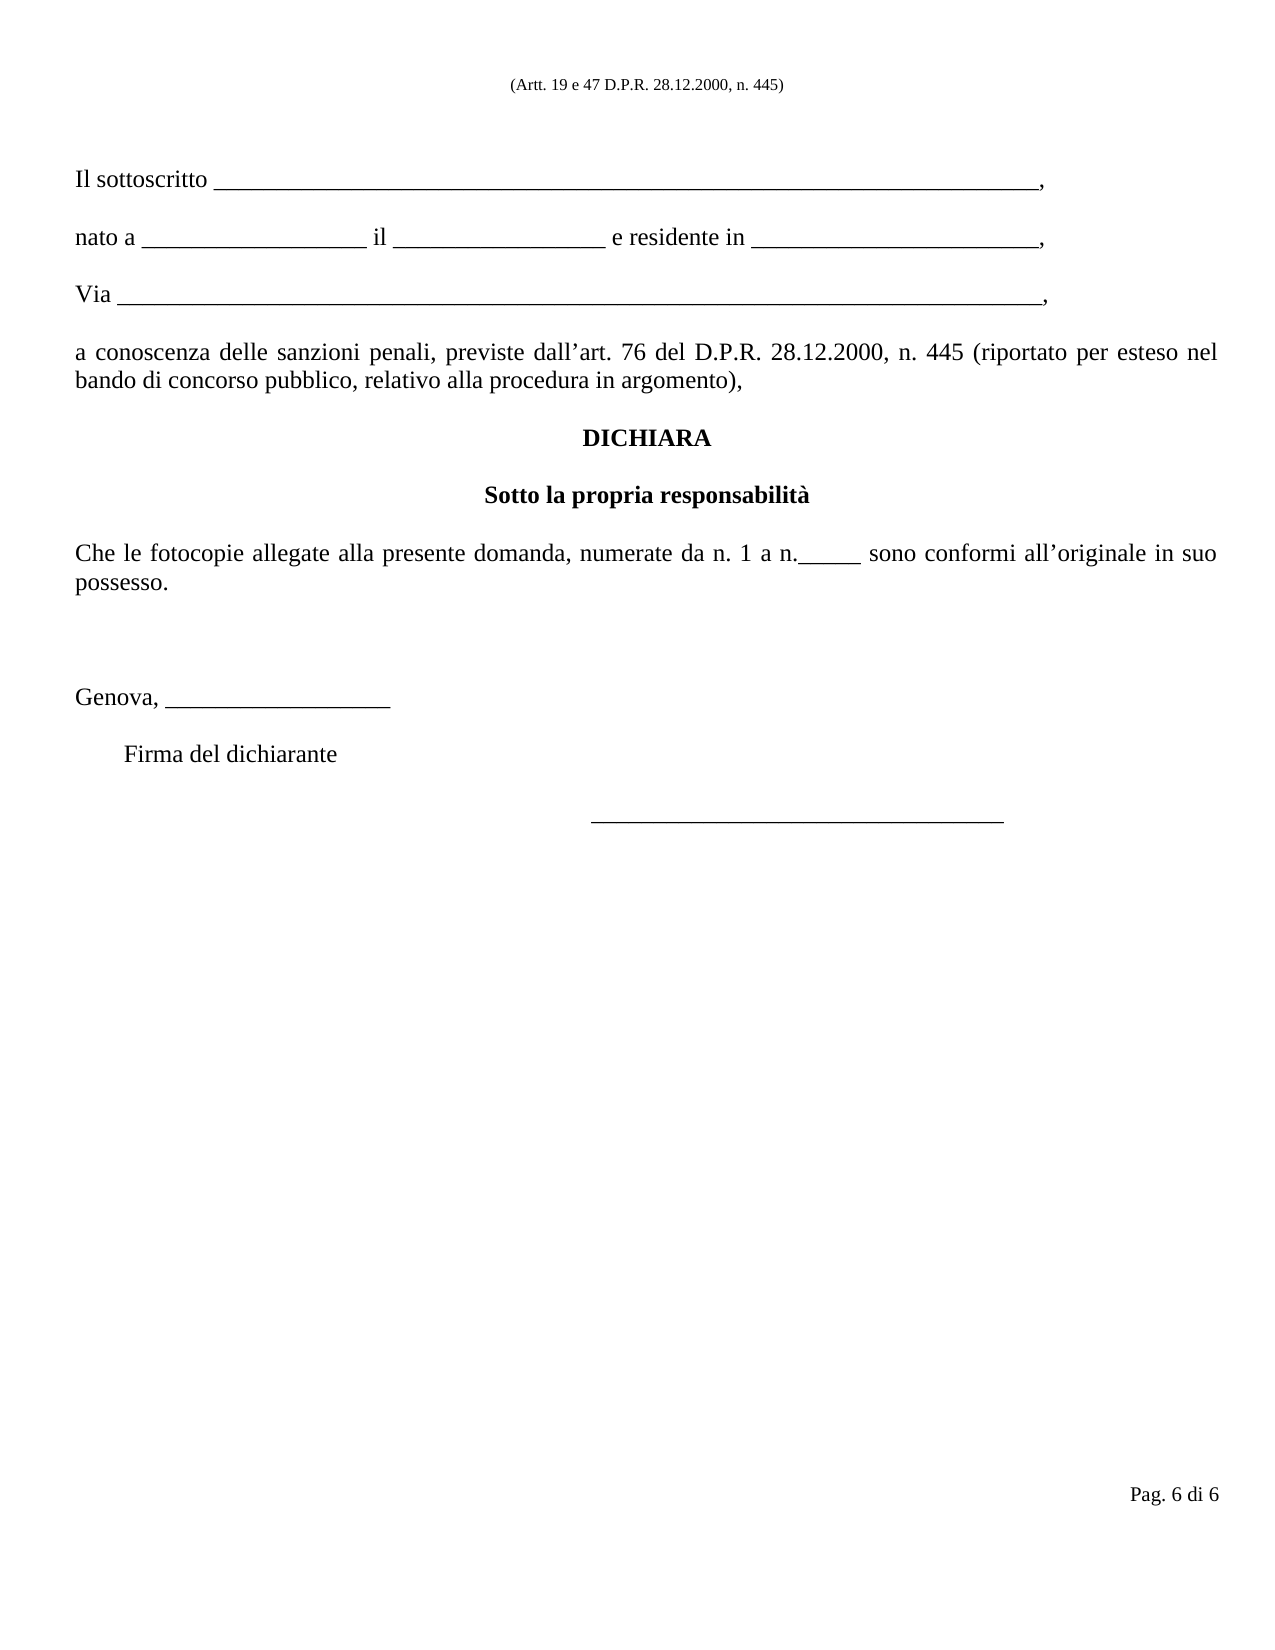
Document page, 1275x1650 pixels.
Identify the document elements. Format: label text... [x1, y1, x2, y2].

subtitle DICHIARA [75, 423, 1219, 452]
text Via __________________________________________________________________________, [75, 279, 1219, 308]
text a conoscenza delle sanzioni penali, previste dall’art. 76 del D.P.R. 28.12.2000, n. 445 (riportato per esteso nel bando di concorso pubblico, relativo alla procedura in argomento), [75, 337, 1219, 394]
text _________________________________ [75, 768, 1219, 825]
text Che le fotocopie allegate alla presente domanda, numerate da n. 1 a n._____ sono conformi all’originale in suo possesso. [75, 538, 1219, 595]
text Sotto la propria responsabilità [75, 480, 1219, 509]
text nato a __________________ il _________________ e residente in _______________________, [75, 222, 1219, 250]
text (Artt. 19 e 47 D.P.R. 28.12.2000, n. 445) [75, 75, 1219, 94]
text Il sottoscritto __________________________________________________________________, [75, 164, 1219, 193]
subtitle Firma del dichiarante [75, 739, 1219, 768]
text Genova, __________________ [75, 682, 1219, 710]
